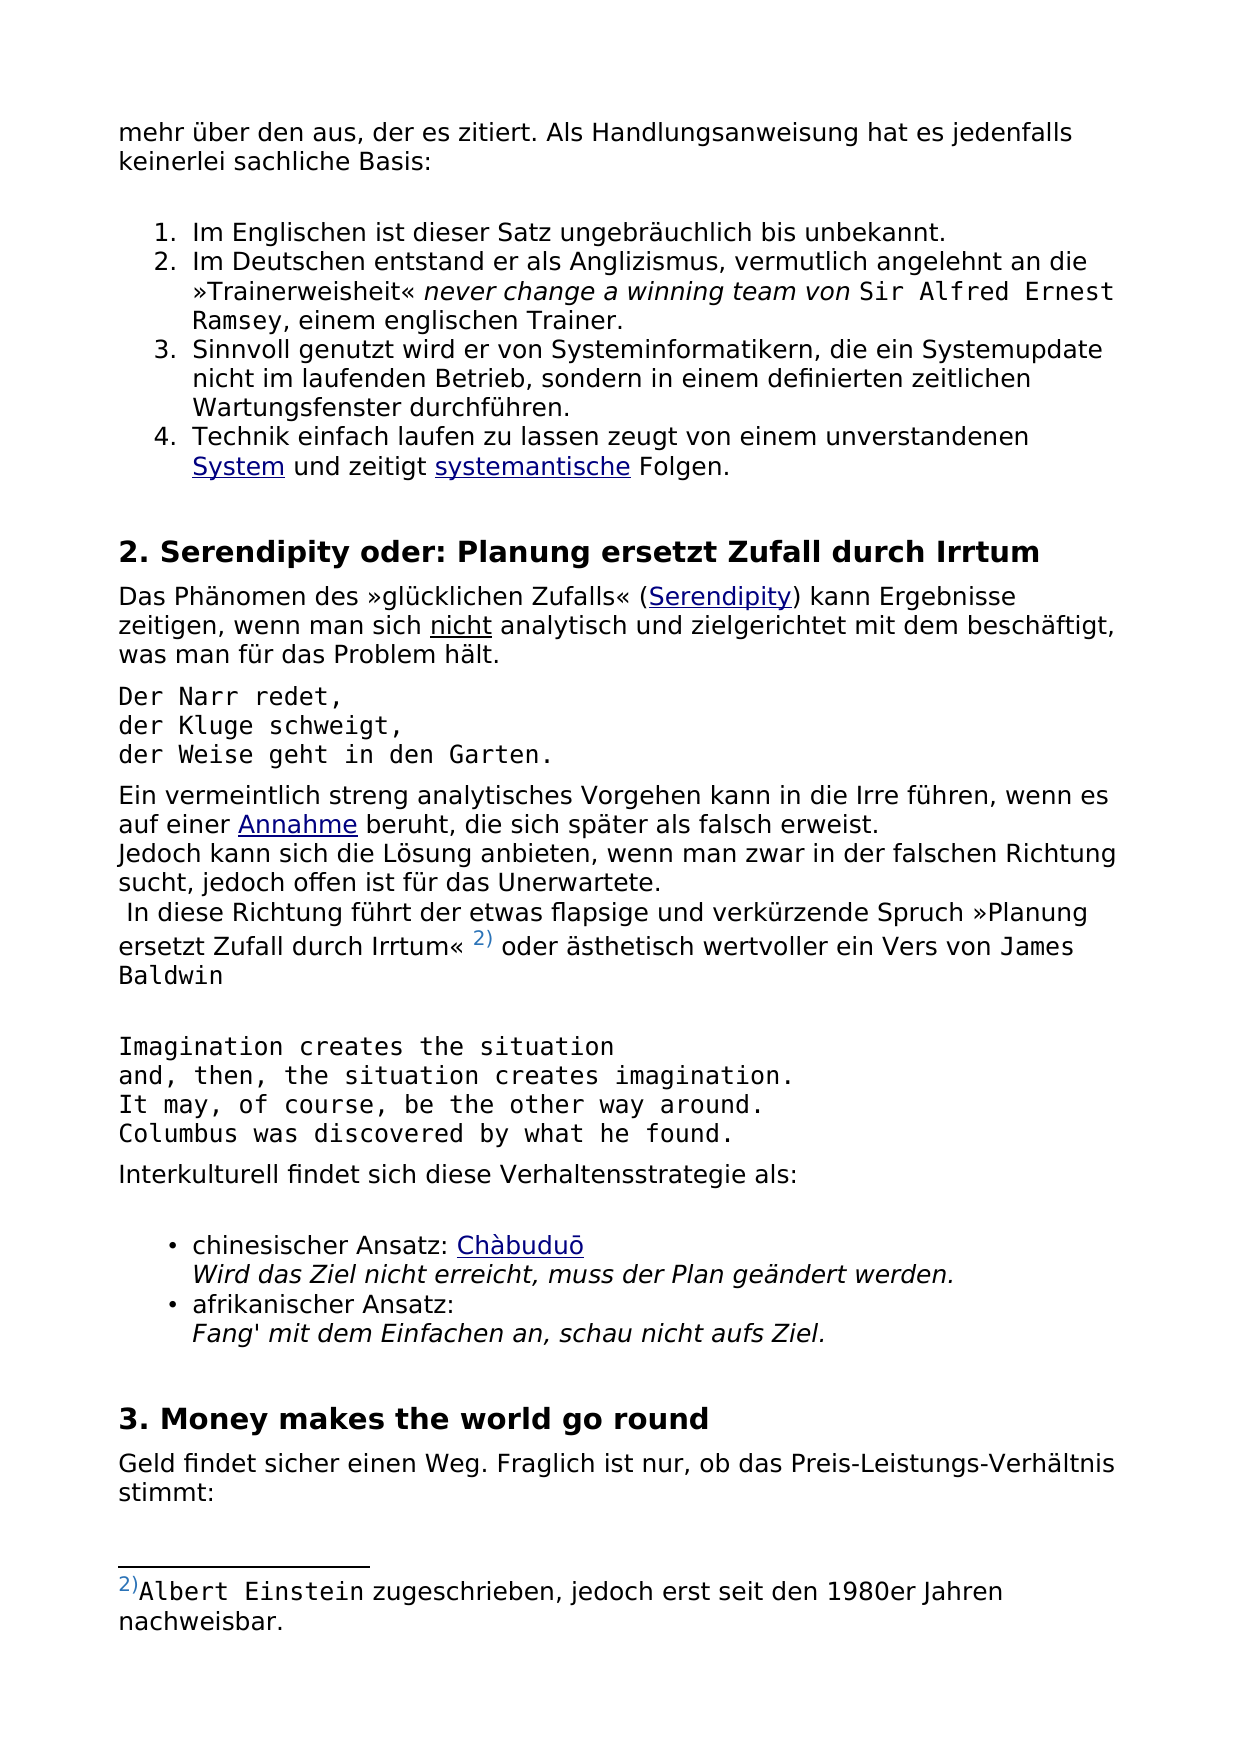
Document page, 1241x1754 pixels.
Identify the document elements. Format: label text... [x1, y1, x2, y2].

subtitle 3. Money makes the world go round [118, 1403, 1122, 1437]
text Interkulturell findet sich diese Verhaltensstrategie als: [118, 1160, 1122, 1189]
text Das Phänomen des »glücklichen Zufalls« (Serendipity) kann Ergebnisse zeitigen, wenn man sich nicht analytisch und zielgerichtet mit dem beschäftigt, was man für das Problem hält. [118, 582, 1122, 669]
text Imagination creates the situation and, then, the situation creates imagination. It may, of course, be the other way around. Columbus was discovered by what he found. [118, 1032, 1122, 1148]
text Geld findet sicher einen Weg. Fraglich ist nur, ob das Preis-Leistungs-Verhältnis stimmt: [118, 1449, 1122, 1507]
list Im Englischen ist dieser Satz ungebräuchlich bis unbekannt. [177, 218, 1122, 248]
list chinesischer Ansatz: Chàbuduō Wird das Ziel nicht erreicht, muss der Plan geändert werden. [177, 1231, 1122, 1290]
text Der Narr redet, der Kluge schweigt, der Weise geht in den Garten. [118, 682, 1122, 769]
text Ein vermeintlich streng analytisches Vorgehen kann in die Irre führen, wenn es auf einer Annahme beruht, die sich später als falsch erweist. Jedoch kann sich die Lösung anbieten, wenn man zwar in der falschen Richtung sucht, jedoch offen ist für das Unerwartete. In diese Richtung führt der etwas flapsige und verkürzende Spruch »Planung ersetzt Zufall durch Irrtum« oder ästhetisch wertvoller ein Vers von James Baldwin [118, 781, 1122, 1019]
text mehr über den aus, der es zitiert. Als Handlungsanweisung hat es jedenfalls keinerlei sachliche Basis: [118, 118, 1122, 176]
list Sinnvoll genutzt wird er von Systeminformatikern, die ein Systemupdate nicht im laufenden Betrieb, sondern in einem definierten zeitlichen Wartungsfenster durchführen. [177, 335, 1122, 423]
list Im Deutschen entstand er als Anglizismus, vermutlich angelehnt an die »Trainerweisheit« never change a winning team von Sir Alfred Ernest Ramsey, einem englischen Trainer. [177, 248, 1122, 335]
list Technik einfach laufen zu lassen zeugt von einem unverstandenen System und zeitigt systemantische Folgen. [177, 423, 1122, 481]
list afrikanischer Ansatz: Fang' mit dem Einfachen an, schau nicht aufs Ziel. [177, 1290, 1122, 1348]
text Albert Einstein zugeschrieben, jedoch erst seit den 1980er Jahren nachweisbar. [118, 1573, 1122, 1636]
subtitle 2. Serendipity oder: Planung ersetzt Zufall durch Irrtum [118, 535, 1122, 569]
